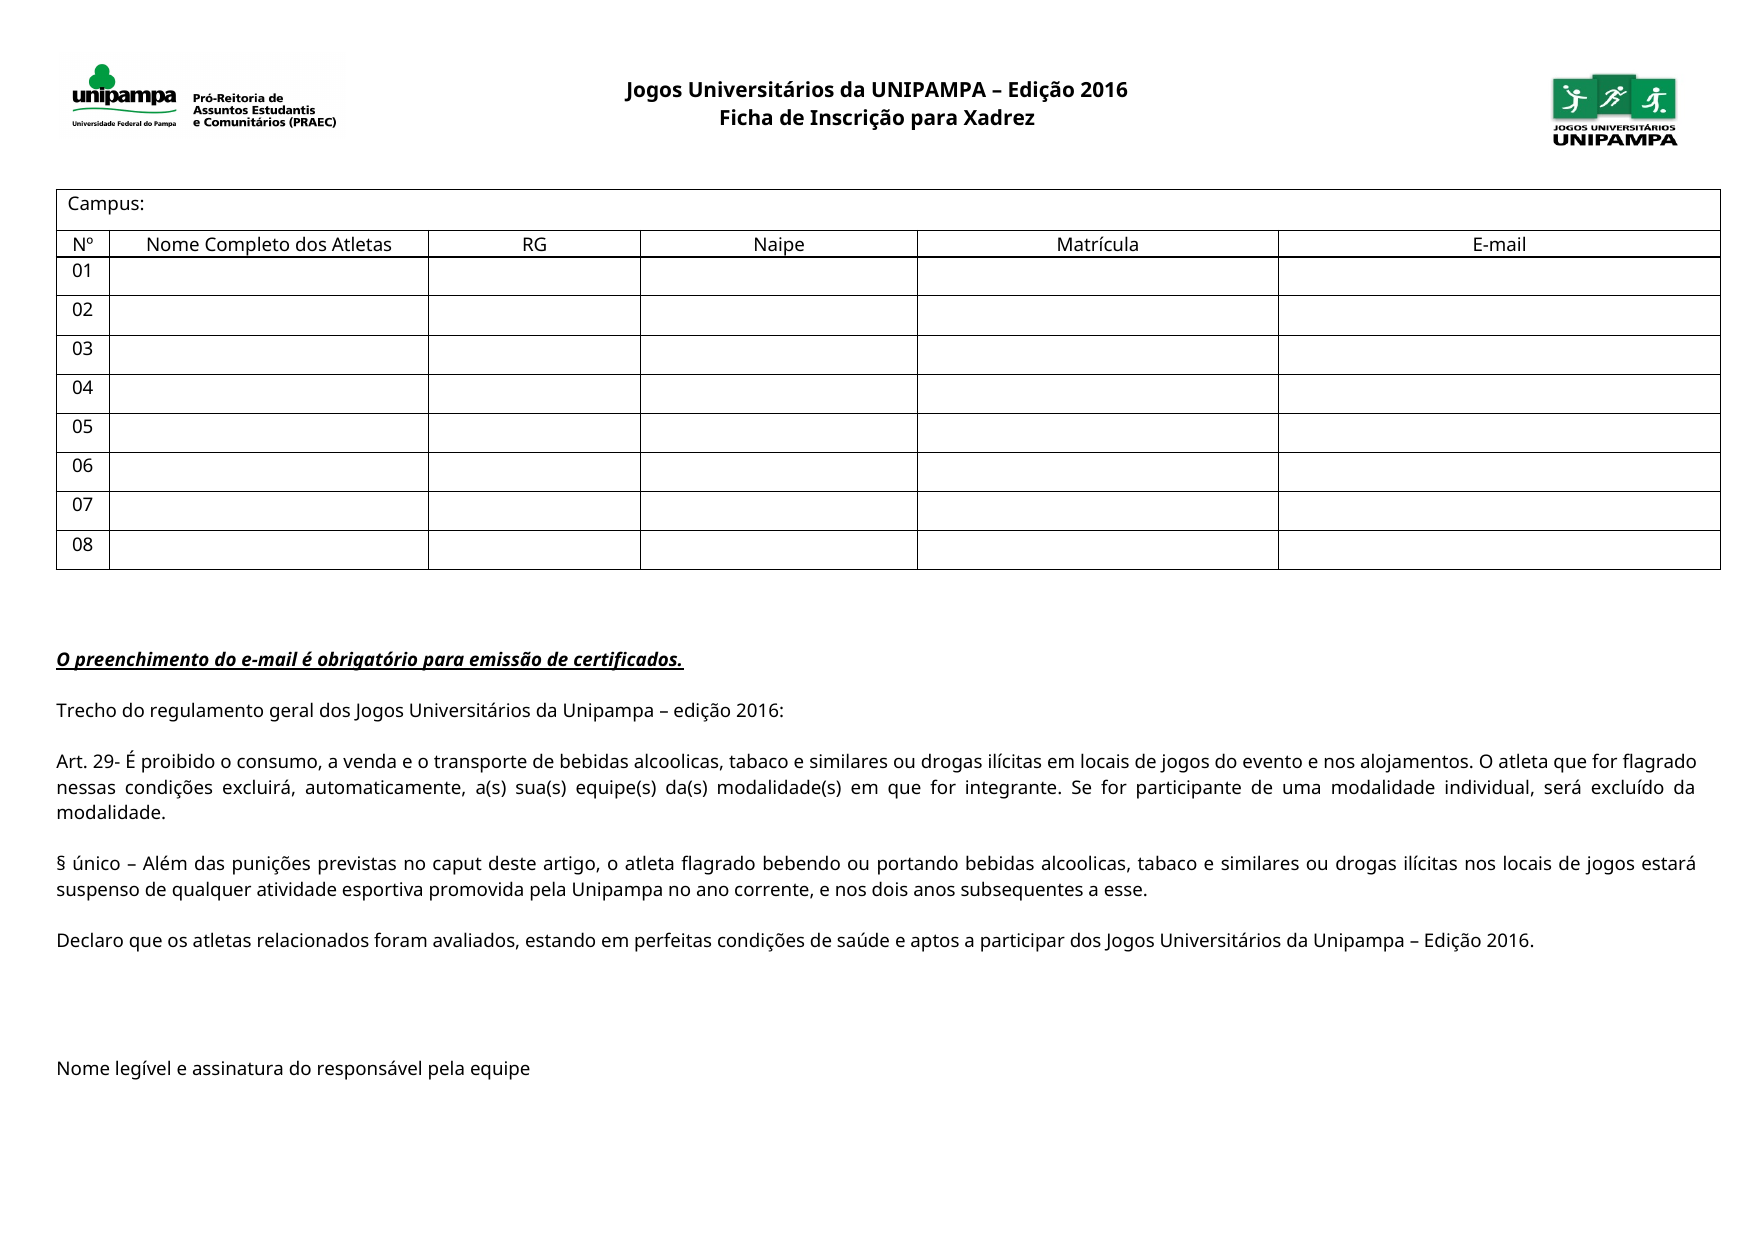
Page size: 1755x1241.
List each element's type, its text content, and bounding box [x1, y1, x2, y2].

table_cell [641, 375, 917, 413]
table_cell [429, 258, 640, 295]
text Nome legível e assinatura do responsável pela equipe [56, 1055, 1698, 1080]
table_cell [429, 492, 640, 530]
text Jogos Universitários da UNIPAMPA – Edição 2016 [347, 75, 1542, 103]
table_cell [429, 296, 640, 334]
table_cell 07 [57, 492, 109, 530]
table_cell [641, 414, 917, 452]
table_cell 05 [57, 414, 109, 452]
table_cell [110, 492, 428, 530]
text Art. 29- É proibido o consumo, a venda e o transporte de bebidas alcoolicas, tabaco e similares ou drogas ilícitas em locais de jogos do evento e nos alojamentos. O atleta que for flagrado nessas condições excluirá, automaticamente, a(s) sua(s) equipe(s) da(s) modalidade(s) em que for integrante. Se for participante de uma modalidade individual, será excluído da modalidade. [56, 748, 1698, 825]
table_cell [429, 453, 640, 491]
picture [1542, 63, 1686, 154]
table_cell 01 [57, 258, 109, 295]
table_cell [110, 375, 428, 413]
table_cell 04 [57, 375, 109, 413]
table_cell [918, 258, 1278, 295]
table_cell 03 [57, 336, 109, 373]
table_cell [110, 258, 428, 295]
table_cell [1279, 296, 1720, 334]
table_cell [110, 453, 428, 491]
text Trecho do regulamento geral dos Jogos Universitários da Unipampa – edição 2016: [56, 697, 1698, 723]
table_cell [641, 296, 917, 334]
table_cell E-mail [1279, 231, 1720, 256]
table_cell [641, 258, 917, 295]
table_cell [429, 414, 640, 452]
table_cell [110, 531, 428, 569]
table_cell Nome Completo dos Atletas [110, 231, 428, 256]
table_cell [641, 531, 917, 569]
table_cell [918, 296, 1278, 334]
table_cell [429, 336, 640, 373]
table_cell [429, 375, 640, 413]
table_cell [918, 453, 1278, 491]
picture [59, 52, 347, 139]
table_cell [641, 453, 917, 491]
table_cell [918, 336, 1278, 373]
table_cell [110, 296, 428, 334]
table_cell [641, 336, 917, 373]
table_cell 08 [57, 531, 109, 569]
table_cell [918, 531, 1278, 569]
table_cell [1279, 258, 1720, 295]
table_cell [918, 492, 1278, 530]
table_cell [1279, 336, 1720, 373]
table_cell Nº [57, 231, 109, 256]
table_cell 06 [57, 453, 109, 491]
table_cell [1279, 414, 1720, 452]
table_cell [918, 414, 1278, 452]
table_cell [110, 414, 428, 452]
text Declaro que os atletas relacionados foram avaliados, estando em perfeitas condições de saúde e aptos a participar dos Jogos Universitários da Unipampa – Edição 2016. [56, 927, 1698, 953]
table_cell [641, 492, 917, 530]
table_cell [1279, 375, 1720, 413]
table_cell [110, 336, 428, 373]
text § único – Além das punições previstas no caput deste artigo, o atleta flagrado bebendo ou portando bebidas alcoolicas, tabaco e similares ou drogas ilícitas nos locais de jogos estará suspenso de qualquer atividade esportiva promovida pela Unipampa no ano corrente, e nos dois anos subsequentes a esse. [56, 851, 1698, 902]
table_cell RG [429, 231, 640, 256]
table_cell [429, 531, 640, 569]
table_cell [1279, 453, 1720, 491]
table_cell [1279, 531, 1720, 569]
text O preenchimento do e-mail é obrigatório para emissão de certificados. [56, 646, 1698, 672]
table_cell Naipe [641, 231, 917, 256]
table_header Campus: [57, 190, 1720, 230]
table_cell Matrícula [918, 231, 1278, 256]
table_cell [1279, 492, 1720, 530]
text Ficha de Inscrição para Xadrez [347, 103, 1542, 132]
table_cell 02 [57, 296, 109, 334]
table_cell [918, 375, 1278, 413]
